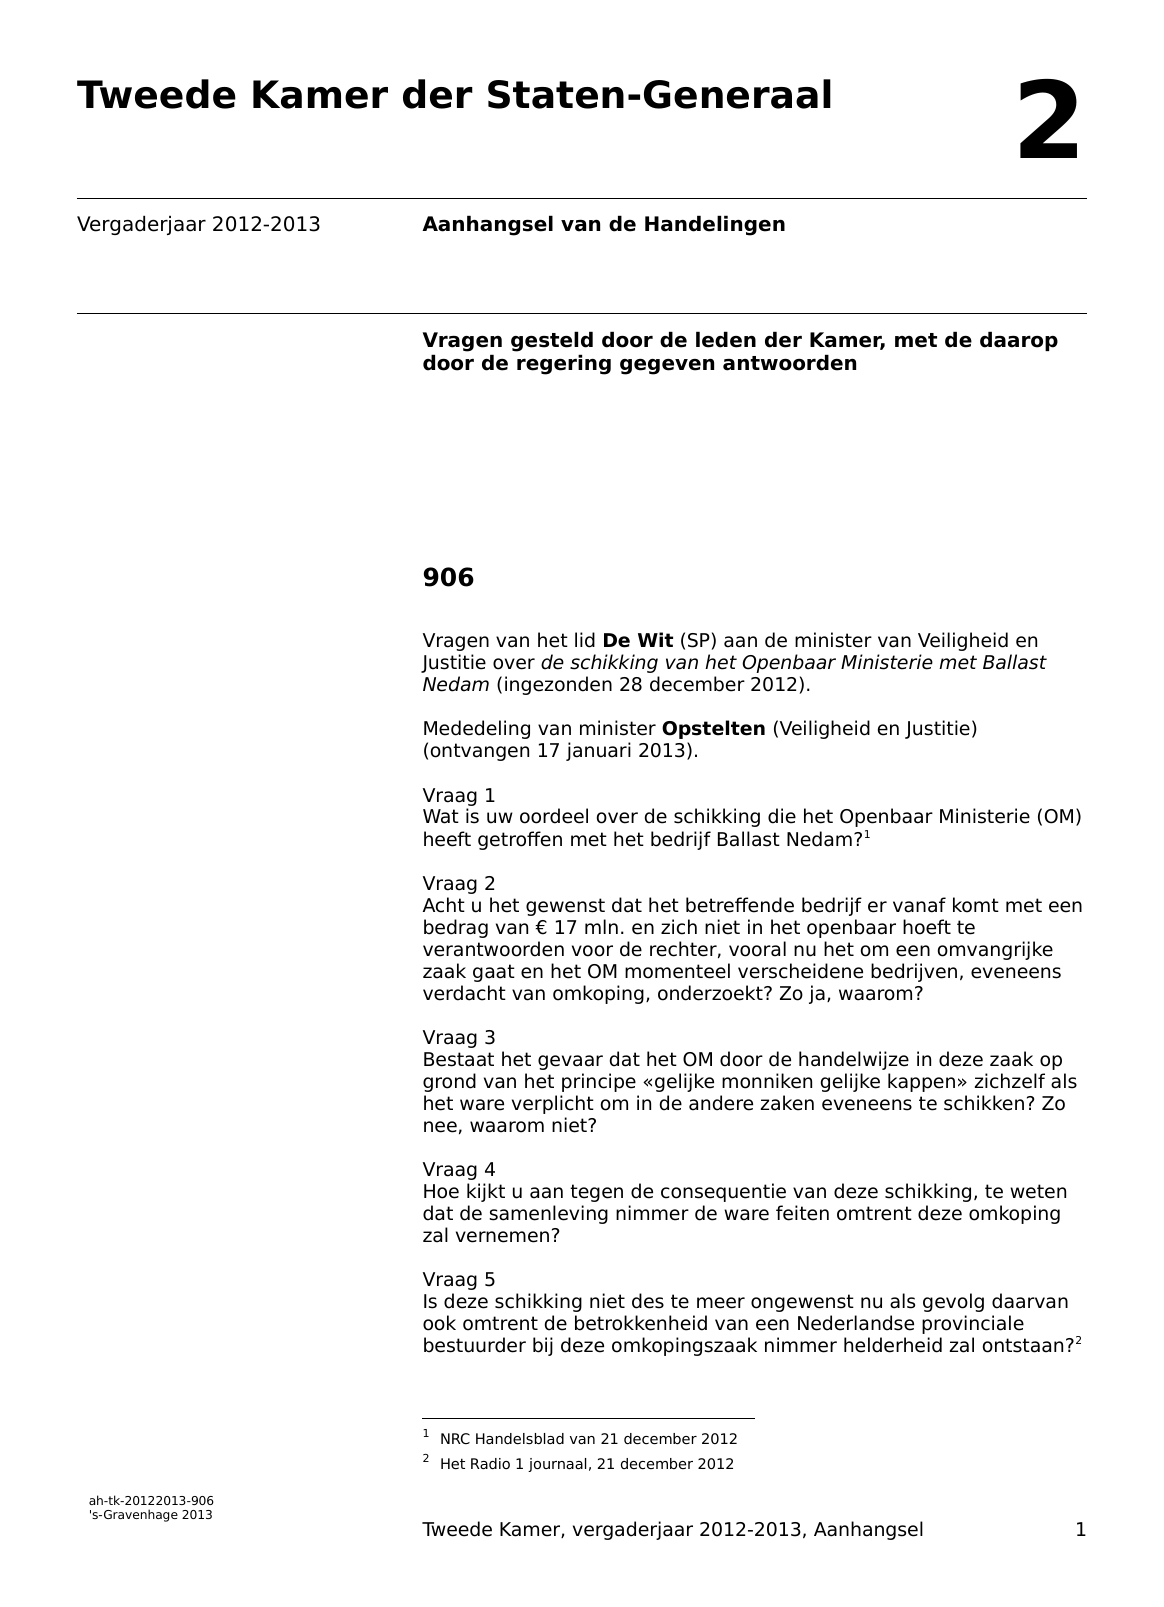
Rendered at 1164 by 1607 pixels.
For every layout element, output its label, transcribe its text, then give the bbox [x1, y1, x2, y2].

text Wat is uw oordeel over de schikking die het Openbaar Ministerie (OM) heeft getroffen met het bedrijf Ballast Nedam? [422, 806, 1087, 850]
text Vraag 4 [422, 1159, 1087, 1181]
text Acht u het gewenst dat het betreffende bedrijf er vanaf komt met een bedrag van € 17 mln. en zich niet in het openbaar hoeft te verantwoorden voor de rechter, vooral nu het om een omvangrijke zaak gaat en het OM momenteel verscheidene bedrijven, eveneens verdacht van omkoping, onderzoekt? Zo ja, waarom? [422, 894, 1087, 1004]
text ah-tk-20122013-906 [88, 1494, 323, 1508]
text Mededeling van minister Opstelten (Veiligheid en Justitie) (ontvangen 17 januari 2013). [422, 718, 1087, 762]
table_cell [77, 314, 422, 375]
text Het Radio 1 journaal, 21 december 2012 [422, 1452, 1087, 1474]
table_cell Vergaderjaar 2012-2013 [77, 199, 422, 313]
text 's-Gravenhage 2013 [88, 1508, 323, 1522]
text Vraag 3 [422, 1027, 1087, 1049]
text Vraag 5 [422, 1269, 1087, 1291]
text Vraag 1 [422, 784, 1087, 806]
text Vraag 2 [422, 873, 1087, 894]
text NRC Handelsblad van 21 december 2012 [422, 1427, 1087, 1449]
text Bestaat het gevaar dat het OM door de handelwijze in deze zaak op grond van het principe «gelijke monniken gelijke kappen» zichzelf als het ware verplicht om in de andere zaken eveneens te schikken? Zo nee, waarom niet? [422, 1049, 1087, 1137]
text Hoe kijkt u aan tegen de consequentie van deze schikking, te weten dat de samenleving nimmer de ware feiten omtrent deze omkoping zal vernemen? [422, 1181, 1087, 1247]
text 906 [422, 563, 1087, 592]
table_cell Vragen gesteld door de leden der Kamer, met de daarop door de regering gegeven antwoorden [422, 314, 1087, 375]
text Vragen van het lid De Wit (SP) aan de minister van Veiligheid en Justitie over de schikking van het Openbaar Ministerie met Ballast Nedam (ingezonden 28 december 2012). [422, 630, 1087, 696]
text Is deze schikking niet des te meer ongewenst nu als gevolg daarvan ook omtrent de betrokkenheid van een Nederlandse provinciale bestuurder bij deze omkopingszaak nimmer helderheid zal ontstaan? [422, 1291, 1087, 1357]
table_header 2 [886, 59, 1087, 198]
table_header Tweede Kamer der Staten-Generaal [77, 59, 886, 198]
table_cell Aanhangsel van de Handelingen [422, 199, 1087, 313]
